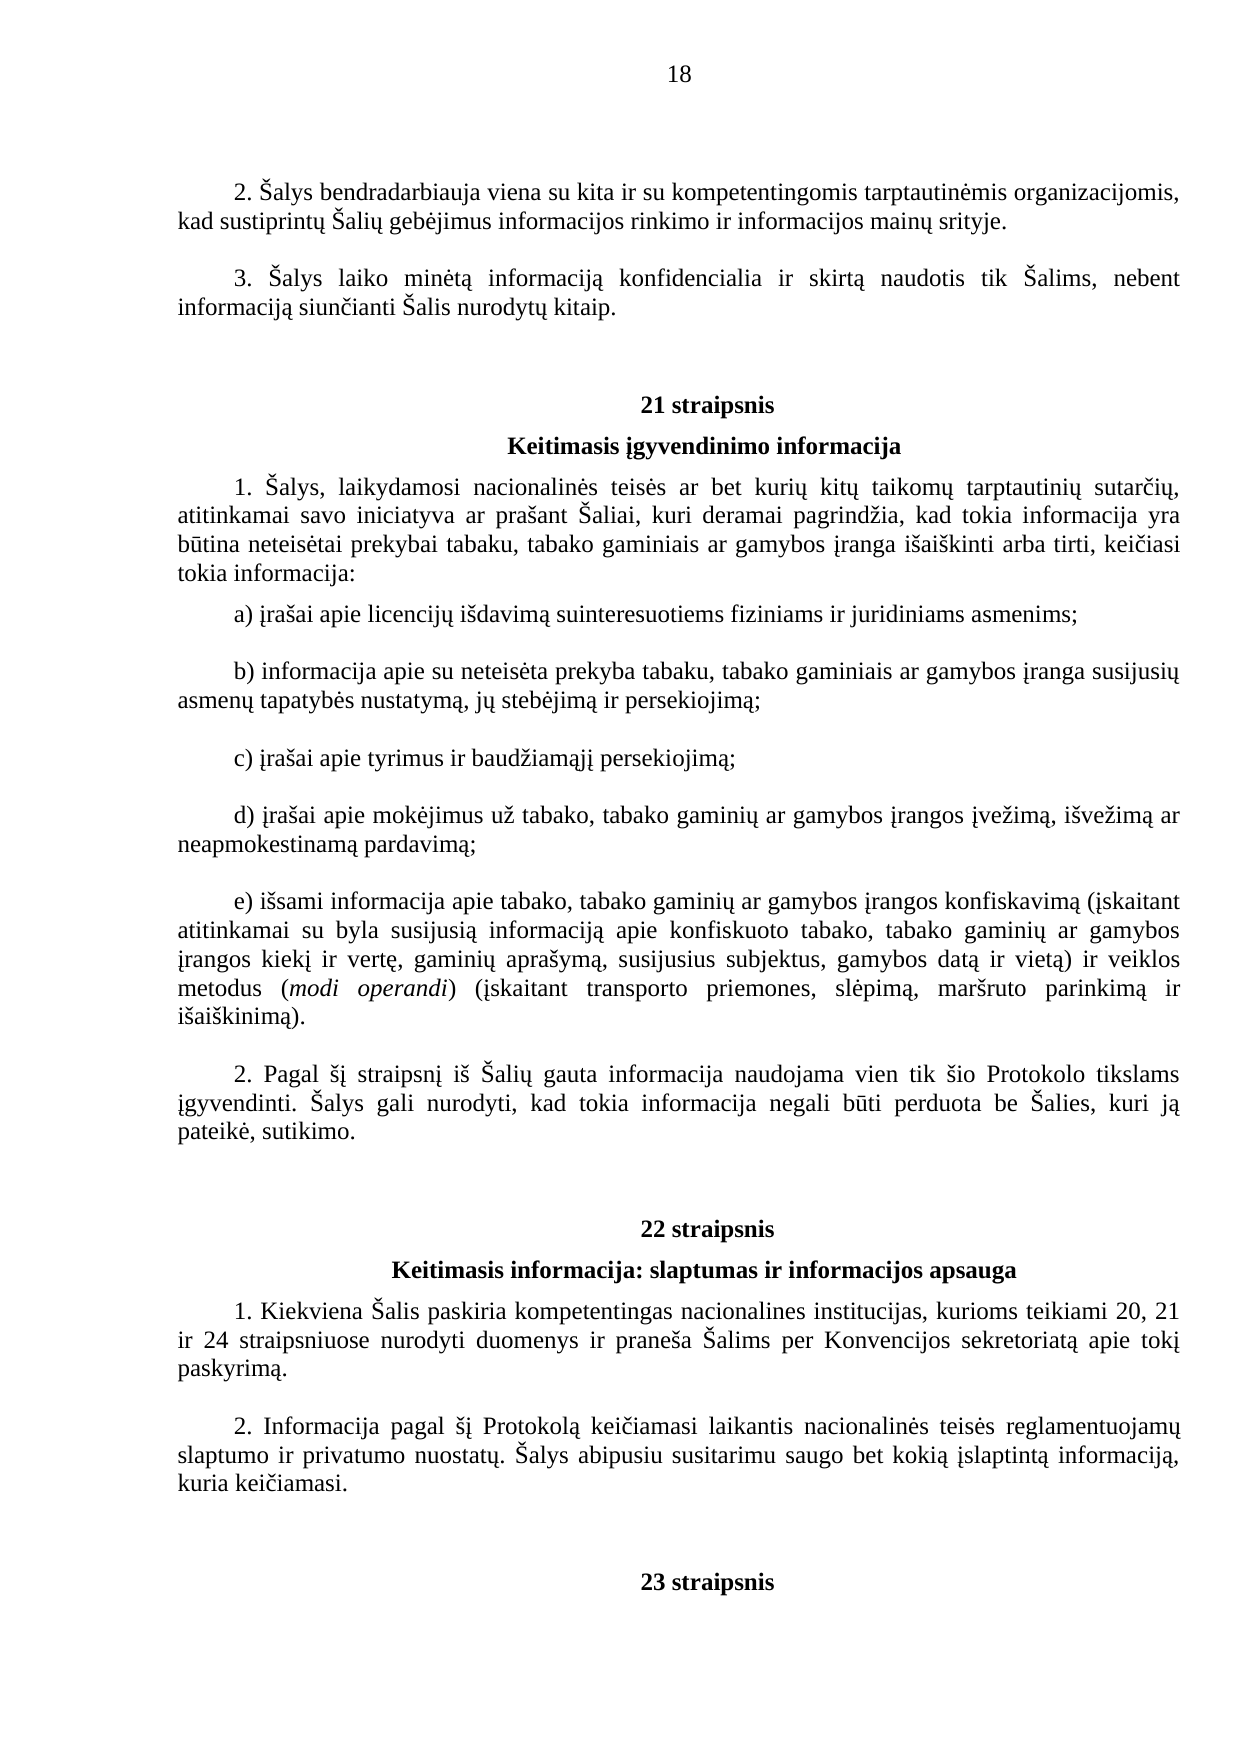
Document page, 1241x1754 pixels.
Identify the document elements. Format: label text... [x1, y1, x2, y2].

text d) įrašai apie mokėjimus už tabako, tabako gaminių ar gamybos įrangos įvežimą, išvežimą ar neapmokestinamą pardavimą; [177, 800, 1181, 858]
text 23 straipsnis [177, 1567, 1181, 1596]
text 21 straipsnis [177, 390, 1181, 419]
text 2. Informacija pagal šį Protokolą keičiamasi laikantis nacionalinės teisės reglamentuojamų slaptumo ir privatumo nuostatų. Šalys abipusiu susitarimu saugo bet kokią įslaptintą informaciją, kuria keičiamasi. [177, 1411, 1181, 1497]
text 2. Šalys bendradarbiauja viena su kita ir su kompetentingomis tarptautinėmis organizacijomis, kad sustiprintų Šalių gebėjimus informacijos rinkimo ir informacijos mainų srityje. [177, 177, 1181, 235]
text Keitimasis įgyvendinimo informacija [177, 431, 1181, 460]
text b) informacija apie su neteisėta prekyba tabaku, tabako gaminiais ar gamybos įranga susijusių asmenų tapatybės nustatymą, jų stebėjimą ir persekiojimą; [177, 656, 1181, 714]
text 2. Pagal šį straipsnį iš Šalių gauta informacija naudojama vien tik šio Protokolo tikslams įgyvendinti. Šalys gali nurodyti, kad tokia informacija negali būti perduota be Šalies, kuri ją pateikė, sutikimo. [177, 1059, 1181, 1145]
text 1. Šalys, laikydamosi nacionalinės teisės ar bet kurių kitų taikomų tarptautinių sutarčių, atitinkamai savo iniciatyva ar prašant Šaliai, kuri deramai pagrindžia, kad tokia informacija yra būtina neteisėtai prekybai tabaku, tabako gaminiais ar gamybos įranga išaiškinti arba tirti, keičiasi tokia informacija: [177, 472, 1181, 587]
text Keitimasis informacija: slaptumas ir informacijos apsauga [177, 1255, 1181, 1284]
text 22 straipsnis [177, 1214, 1181, 1243]
text 1. Kiekviena Šalis paskiria kompetentingas nacionalines institucijas, kurioms teikiami 20, 21 ir 24 straipsniuose nurodyti duomenys ir praneša Šalims per Konvencijos sekretoriatą apie tokį paskyrimą. [177, 1296, 1181, 1382]
text e) išsami informacija apie tabako, tabako gaminių ar gamybos įrangos konfiskavimą (įskaitant atitinkamai su byla susijusią informaciją apie konfiskuoto tabako, tabako gaminių ar gamybos įrangos kiekį ir vertę, gaminių aprašymą, susijusius subjektus, gamybos datą ir vietą) ir veiklos metodus (modi operandi) (įskaitant transporto priemones, slėpimą, maršruto parinkimą ir išaiškinimą). [177, 886, 1181, 1030]
text a) įrašai apie licencijų išdavimą suinteresuotiems fiziniams ir juridiniams asmenims; [177, 599, 1181, 628]
text c) įrašai apie tyrimus ir baudžiamąjį persekiojimą; [177, 743, 1181, 771]
text 3. Šalys laiko minėtą informaciją konfidencialia ir skirtą naudotis tik Šalims, nebent informaciją siunčianti Šalis nurodytų kitaip. [177, 263, 1181, 321]
